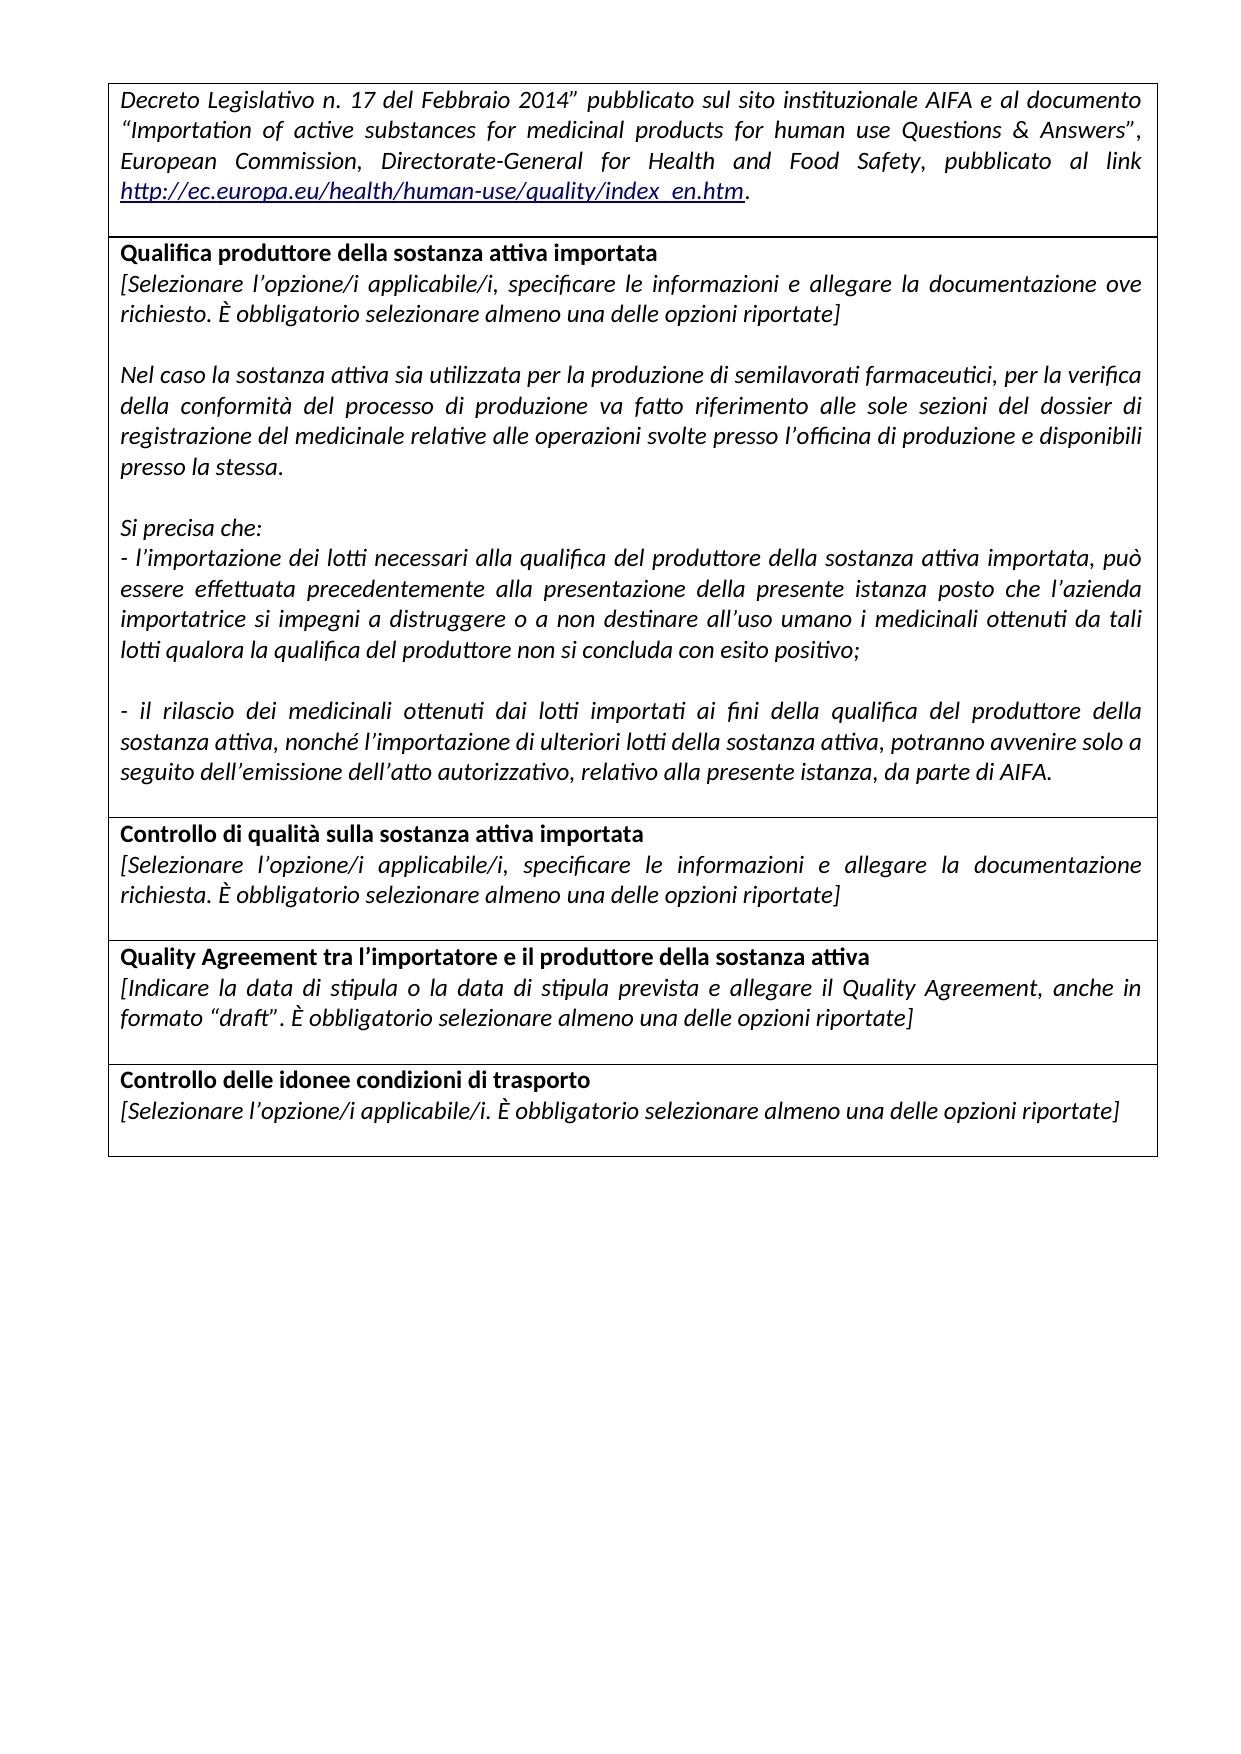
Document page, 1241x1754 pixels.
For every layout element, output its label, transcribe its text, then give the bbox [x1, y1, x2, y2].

table_cell Qualifica produttore della sostanza attiva importata [Selezionare l’opzione/i applicabile/i, specificare le informazioni e allegare la documentazione ove richiesto. È obbligatorio selezionare almeno una delle opzioni riportate] Nel caso la sostanza attiva sia utilizzata per la produzione di semilavorati farmaceutici, per la verifica della conformità del processo di produzione va fatto riferimento alle sole sezioni del dossier di registrazione del medicinale relative alle operazioni svolte presso l’officina di produzione e disponibili presso la stessa. Si precisa che: - l’importazione dei lotti necessari alla qualifica del produttore della sostanza attiva importata, può essere effettuata precedentemente alla presentazione della presente istanza posto che l’azienda importatrice si impegni a distruggere o a non destinare all’uso umano i medicinali ottenuti da tali lotti qualora la qualifica del produttore non si concluda con esito positivo; - il rilascio dei medicinali ottenuti dai lotti importati ai fini della qualifica del produttore della sostanza attiva, nonché l’importazione di ulteriori lotti della sostanza attiva, potranno avvenire solo a seguito dell’emissione dell’atto autorizzativo, relativo alla presente istanza, da parte di AIFA. [109, 238, 1157, 817]
table_cell Decreto Legislativo n. 17 del Febbraio 2014” pubblicato sul sito instituzionale AIFA e al documento “Importation of active substances for medicinal products for human use Questions & Answers”, European Commission, Directorate-General for Health and Food Safety, pubblicato al link http://ec.europa.eu/health/human-use/quality/index_en.htm. [109, 84, 1157, 236]
table_cell Controllo di qualità sulla sostanza attiva importata [Selezionare l’opzione/i applicabile/i, specificare le informazioni e allegare la documentazione richiesta. È obbligatorio selezionare almeno una delle opzioni riportate] [109, 818, 1157, 940]
table_cell Controllo delle idonee condizioni di trasporto [Selezionare l’opzione/i applicabile/i. È obbligatorio selezionare almeno una delle opzioni riportate] [109, 1065, 1157, 1156]
table_cell Quality Agreement tra l’importatore e il produttore della sostanza attiva [Indicare la data di stipula o la data di stipula prevista e allegare il Quality Agreement, anche in formato “draft”. È obbligatorio selezionare almeno una delle opzioni riportate] [109, 941, 1157, 1063]
